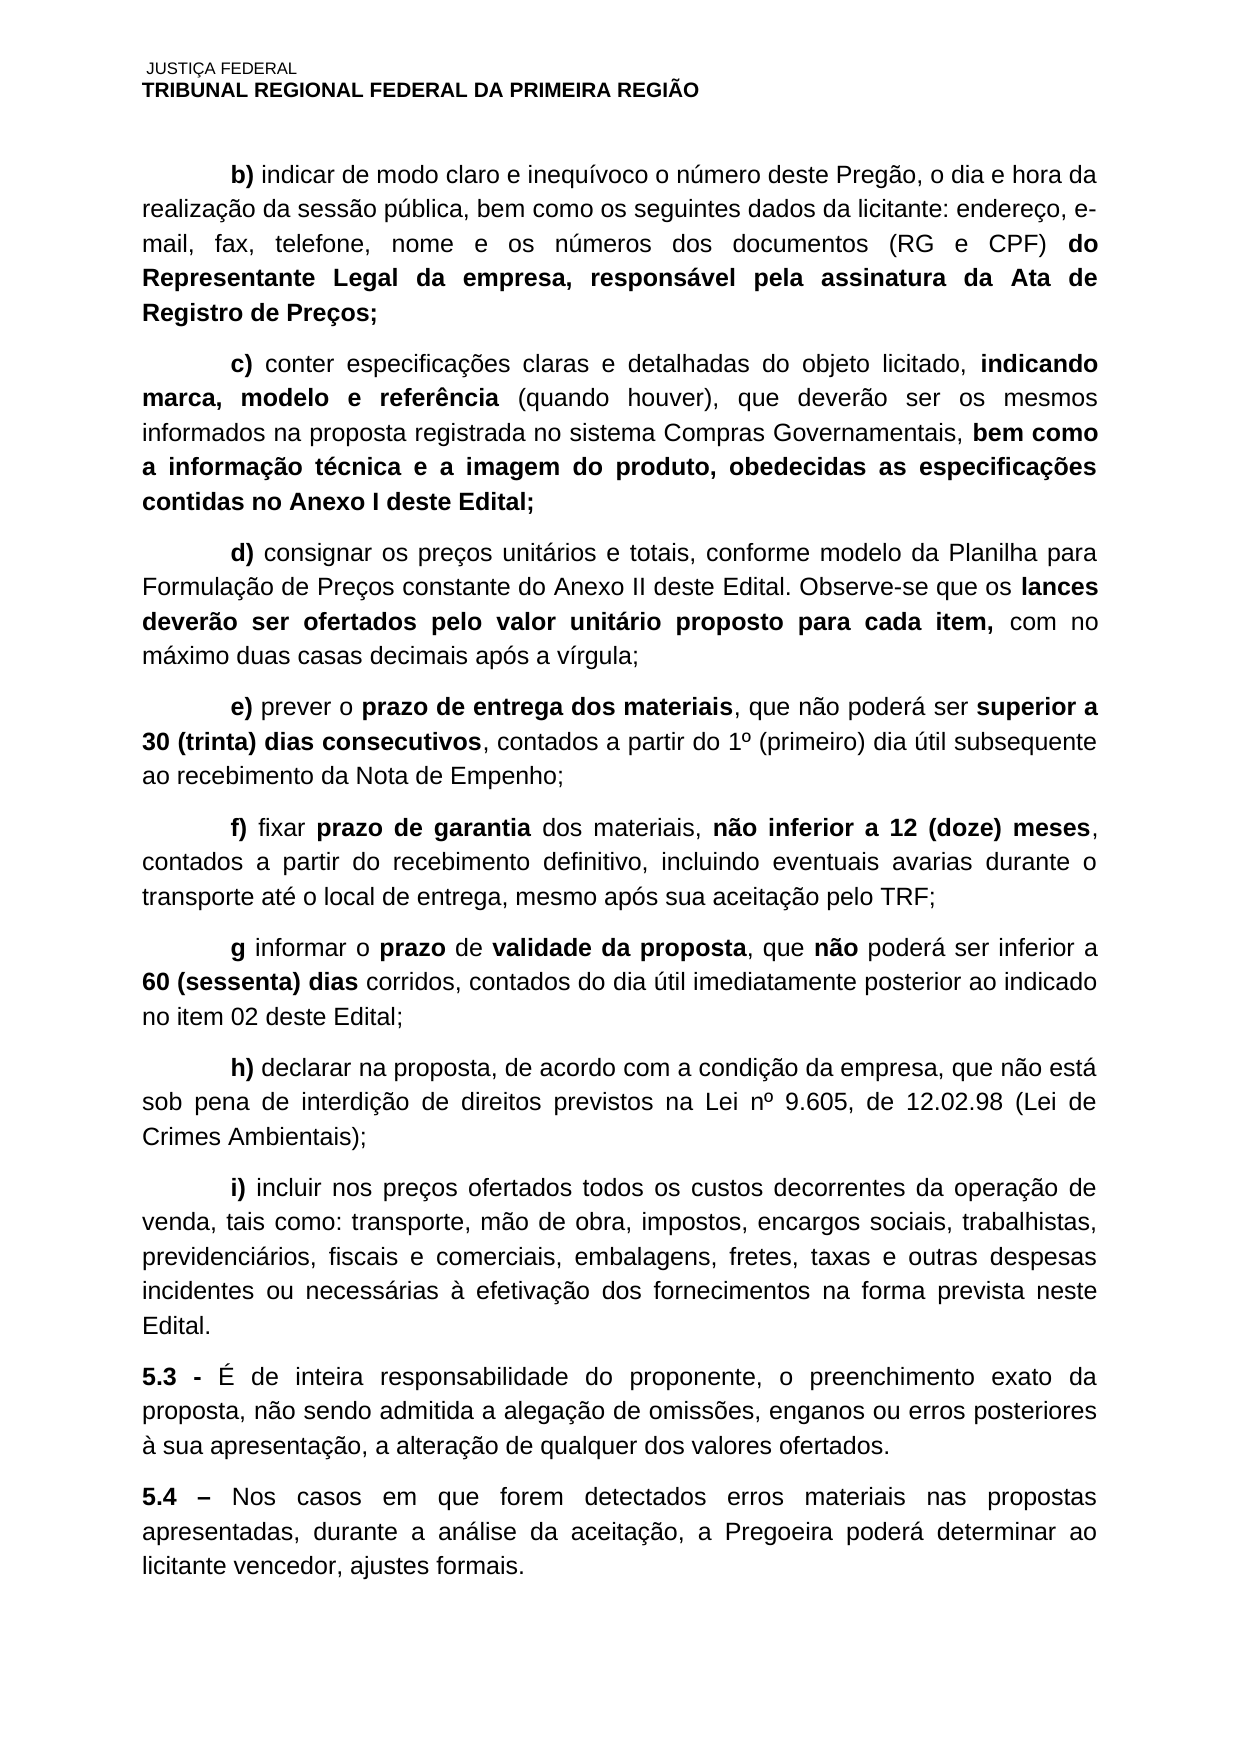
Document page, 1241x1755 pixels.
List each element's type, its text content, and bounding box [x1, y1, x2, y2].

text 5.4 – Nos casos em que forem detectados erros materiais nas propostas apresentadas, durante a análise da aceitação, a Pregoeira poderá determinar ao licitante vencedor, ajustes formais. [142, 1482, 1098, 1580]
text h) declarar na proposta, de acordo com a condição da empresa, que não está sob pena de interdição de direitos previstos na Lei nº 9.605, de 12.02.98 (Lei de Crimes Ambientais); [979, 1053, 1098, 1150]
text 5.3 - É de inteira responsabilidade do proponente, o preenchimento exato da proposta, não sendo admitida a alegação de omissões, enganos ou erros posteriores à sua apresentação, a alteração de qualquer dos valores ofertados. [142, 1362, 1098, 1459]
text f) fixar prazo de garantia dos materiais, não inferior a 12 (doze) meses, contados a partir do recebimento definitivo, incluindo eventuais avarias durante o transporte até o local de entrega, mesmo após sua aceitação pelo TRF; [979, 812, 1098, 910]
text e) prever o prazo de entrega dos materiais, que não poderá ser superior a 30 (trinta) dias consecutivos, contados a partir do 1º (primeiro) dia útil subsequente ao recebimento da Nota de Empenho; [979, 692, 1098, 790]
text h) declarar na proposta, de acordo com a condição da empresa, que não está sob pena de interdição de direitos previstos na Lei nº 9.605, de 12.02.98 (Lei de Crimes Ambientais); [142, 1053, 302, 1150]
text g informar o prazo de validade da proposta, que não poderá ser inferior a 60 (sessenta) dias corridos, contados do dia útil imediatamente posterior ao indicado no item 02 deste Edital; [142, 933, 302, 1030]
text i) incluir nos preços ofertados todos os custos decorrentes da operação de venda, tais como: transporte, mão de obra, impostos, encargos sociais, trabalhistas, previdenciários, fiscais e comerciais, embalagens, fretes, taxas e outras despesas incidentes ou necessárias à efetivação dos fornecimentos na forma prevista neste Edital. [142, 1173, 1098, 1339]
text c) conter especificações claras e detalhadas do objeto licitado, indicando marca, modelo e referência (quando houver), que deverão ser os mesmos informados na proposta registrada no sistema Compras Governamentais, bem como a informação técnica e a imagem do produto, obedecidas as especificações contidas no Anexo I deste Edital; [142, 349, 1098, 515]
text g informar o prazo de validade da proposta, que não poderá ser inferior a 60 (sessenta) dias corridos, contados do dia útil imediatamente posterior ao indicado no item 02 deste Edital; [979, 933, 1098, 1030]
text d) consignar os preços unitários e totais, conforme modelo da Planilha para Formulação de Preços constante do Anexo II deste Edital. Observe-se que os lances deverão ser ofertados pelo valor unitário proposto para cada item, com no máximo duas casas decimais após a vírgula; [142, 538, 1098, 670]
text f) fixar prazo de garantia dos materiais, não inferior a 12 (doze) meses, contados a partir do recebimento definitivo, incluindo eventuais avarias durante o transporte até o local de entrega, mesmo após sua aceitação pelo TRF; [142, 812, 302, 910]
text e) prever o prazo de entrega dos materiais, que não poderá ser superior a 30 (trinta) dias consecutivos, contados a partir do 1º (primeiro) dia útil subsequente ao recebimento da Nota de Empenho; [142, 692, 302, 790]
list b) indicar de modo claro e inequívoco o número deste Pregão, o dia e hora da realização da sessão pública, bem como os seguintes dados da licitante: endereço, e-mail, fax, telefone, nome e os números dos documentos (RG e CPF) do Representante Legal da empresa, responsável pela assinatura da Ata de Registro de Preços; [142, 160, 1098, 326]
